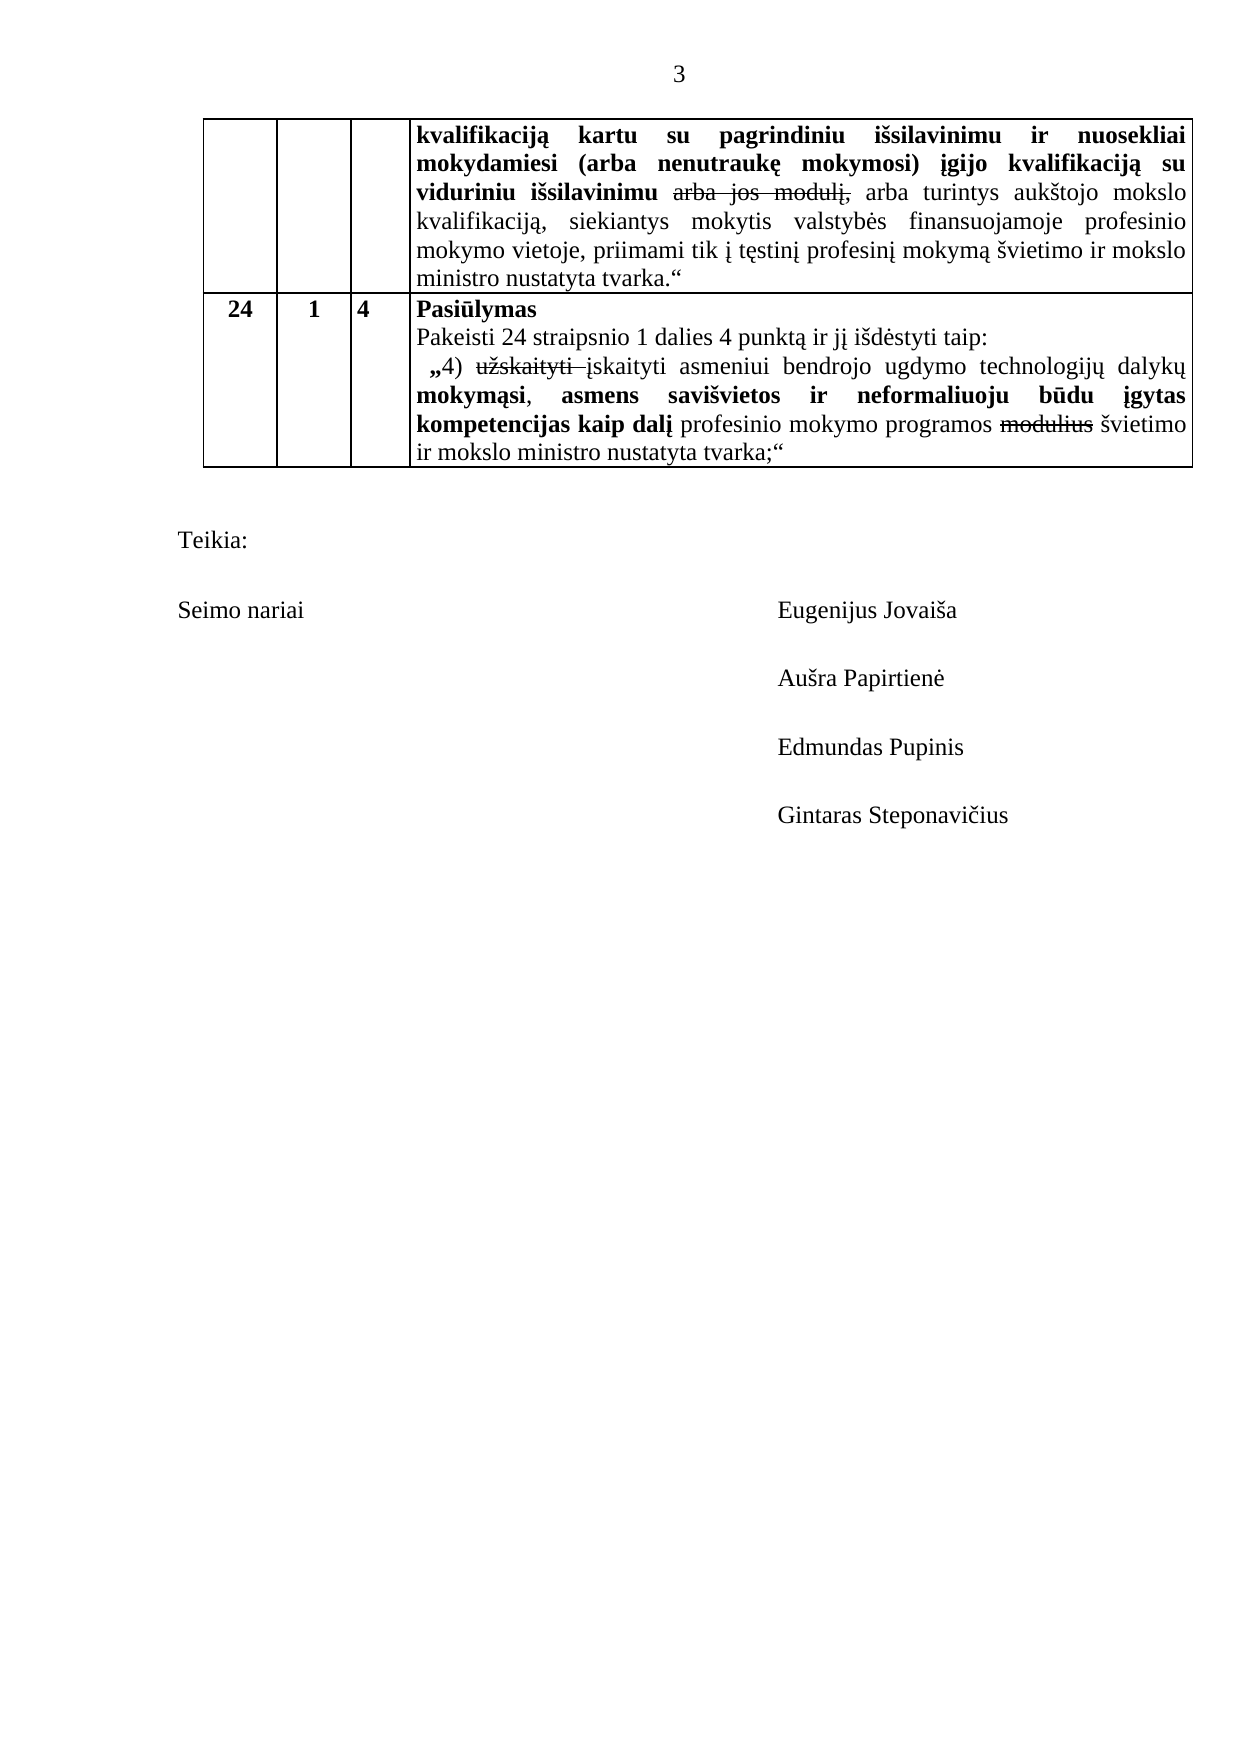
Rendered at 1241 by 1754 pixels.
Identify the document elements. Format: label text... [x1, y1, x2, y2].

text Gintaras Steponavičius [177, 800, 1181, 828]
text Aušra Papirtienė [177, 663, 1181, 692]
table_cell Pasiūlymas Pakeisti 24 straipsnio 1 dalies 4 punktą ir jį išdėstyti taip: „4) užskaityti įskaityti asmeniui bendrojo ugdymo technologijų dalykų mokymąsi, asmens savišvietos ir neformaliuoju būdu įgytas kompetencijas kaip dalį profesinio mokymo programos modulius švietimo ir mokslo ministro nustatyta tvarka;“ [411, 294, 1192, 466]
table_cell [204, 120, 276, 292]
table_cell 24 [204, 294, 276, 466]
table_cell 1 [278, 294, 350, 466]
text Edmundas Pupinis [177, 732, 1181, 760]
table_cell [352, 120, 409, 292]
text Seimo nariai Eugenijus Jovaiša [177, 595, 1181, 624]
table_cell kvalifikaciją kartu su pagrindiniu išsilavinimu ir nuosekliai mokydamiesi (arba nenutraukę mokymosi) įgijo kvalifikaciją su viduriniu išsilavinimu arba jos modulį, arba turintys aukštojo mokslo kvalifikaciją, siekiantys mokytis valstybės finansuojamoje profesinio mokymo vietoje, priimami tik į tęstinį profesinį mokymą švietimo ir mokslo ministro nustatyta tvarka.“ [411, 120, 1192, 292]
table_cell 4 [352, 294, 409, 466]
text Teikia: [177, 525, 1181, 554]
table_cell [278, 120, 350, 292]
